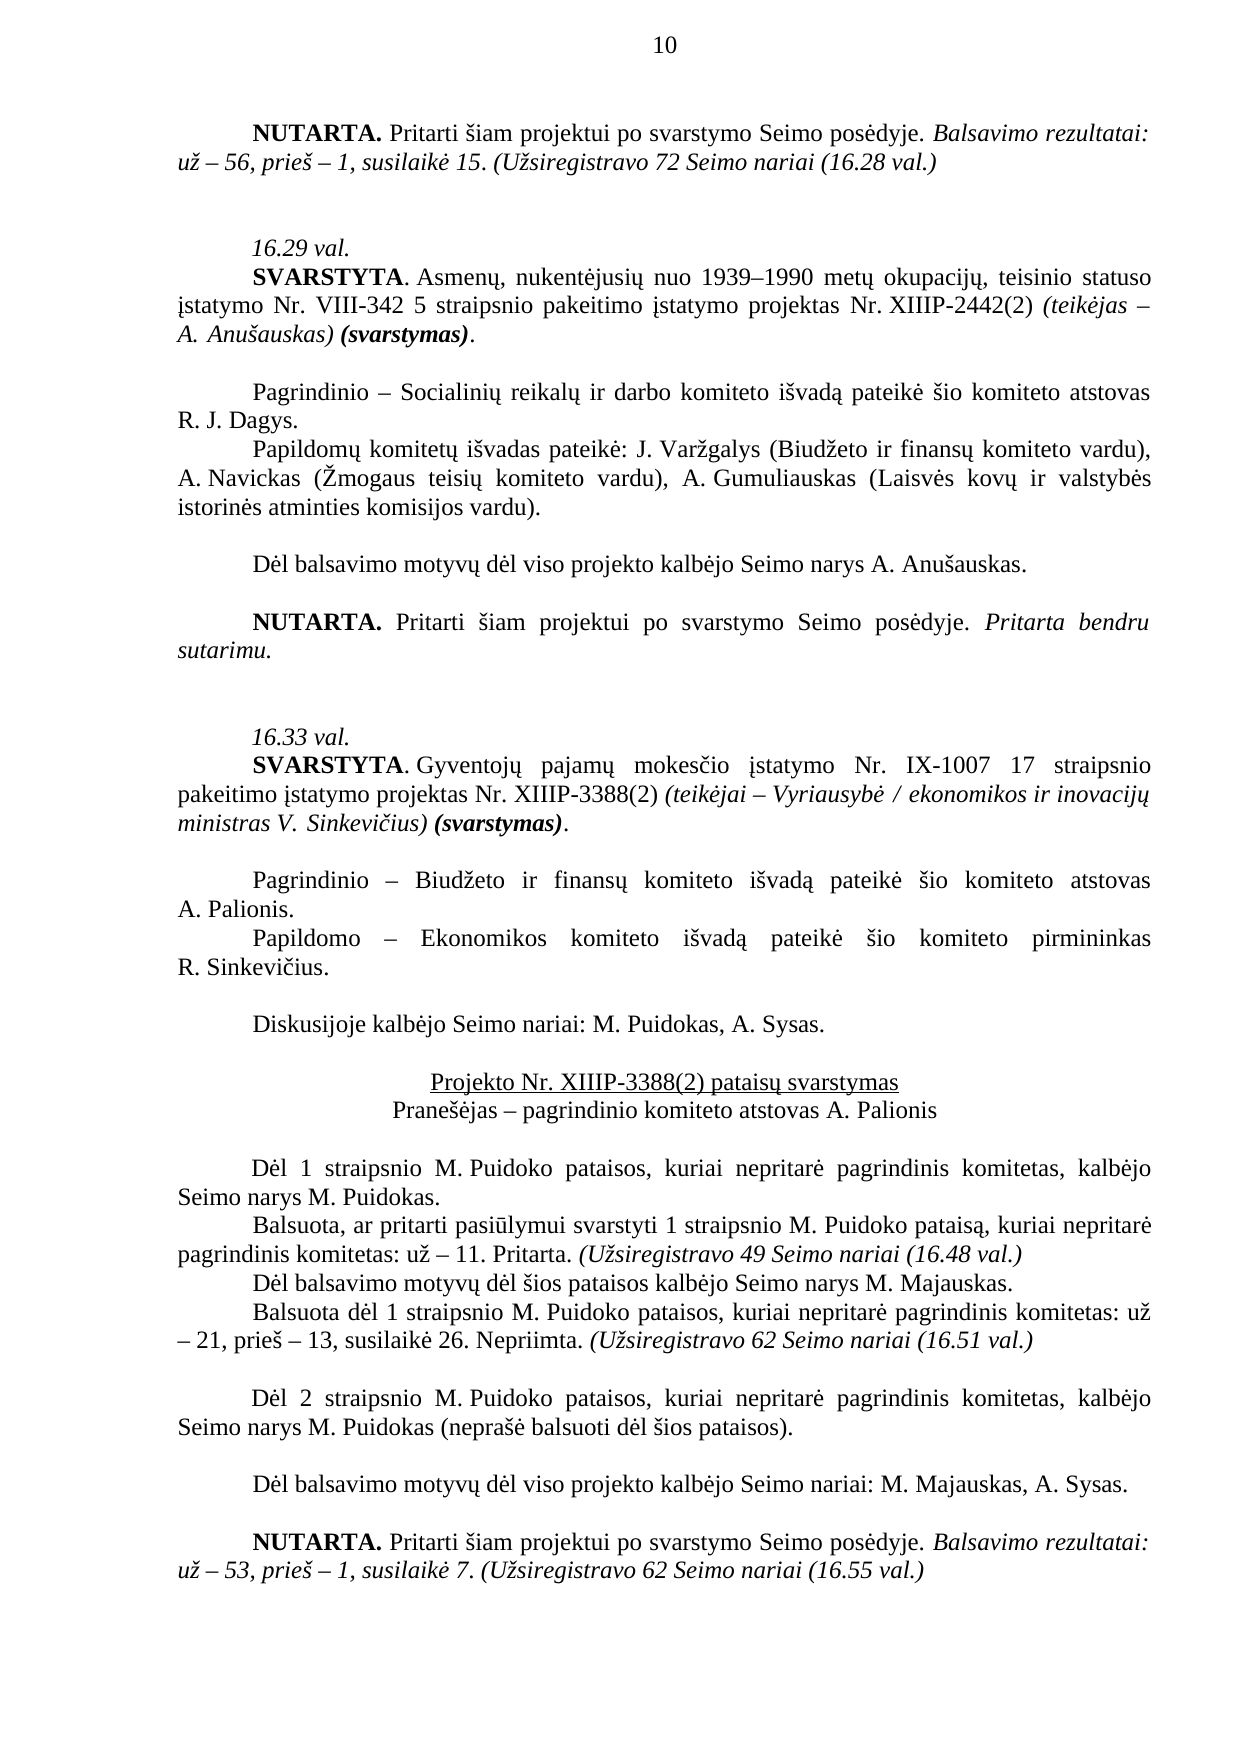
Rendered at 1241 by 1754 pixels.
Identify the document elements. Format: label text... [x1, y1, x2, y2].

text Pagrindinio – Socialinių reikalų ir darbo komiteto išvadą pateikė šio komiteto atstovas R. J. Dagys. [177, 377, 1152, 434]
text NUTARTA. Pritarti šiam projektui po svarstymo Seimo posėdyje. Balsavimo rezultatai: už – 53, prieš – 1, susilaikė 7. (Užsiregistravo 62 Seimo nariai (16.55 val.) [177, 1527, 1152, 1584]
text Dėl balsavimo motyvų dėl šios pataisos kalbėjo Seimo narys M. Majauskas. [177, 1268, 1152, 1297]
text Dėl 1 straipsnio M. Puidoko pataisos, kuriai nepritarė pagrindinis komitetas, kalbėjo Seimo narys M. Puidokas. [177, 1153, 1152, 1211]
text NUTARTA. Pritarti šiam projektui po svarstymo Seimo posėdyje. Pritarta bendru sutarimu. [177, 607, 1152, 664]
text 16.33 val. [177, 722, 1152, 751]
text Balsuota, ar pritarti pasiūlymui svarstyti 1 straipsnio M. Puidoko pataisą, kuriai nepritarė pagrindinis komitetas: už – 11. Pritarta. (Užsiregistravo 49 Seimo nariai (16.48 val.) [177, 1211, 1152, 1268]
text 16.29 val. [177, 233, 1152, 262]
text Pagrindinio – Biudžeto ir finansų komiteto išvadą pateikė šio komiteto atstovas A. Palionis. [177, 866, 1152, 923]
text Dėl 2 straipsnio M. Puidoko pataisos, kuriai nepritarė pagrindinis komitetas, kalbėjo Seimo narys M. Puidokas (neprašė balsuoti dėl šios pataisos). [177, 1383, 1152, 1441]
text Papildomų komitetų išvadas pateikė: J. Varžgalys (Biudžeto ir finansų komiteto vardu), A. Navickas (Žmogaus teisių komiteto vardu), A. Gumuliauskas (Laisvės kovų ir valstybės istorinės atminties komisijos vardu). [177, 434, 1152, 521]
text Balsuota dėl 1 straipsnio M. Puidoko pataisos, kuriai nepritarė pagrindinis komitetas: už – 21, prieš – 13, susilaikė 26. Nepriimta. (Užsiregistravo 62 Seimo nariai (16.51 val.) [177, 1297, 1152, 1354]
text Papildomo – Ekonomikos komiteto išvadą pateikė šio komiteto pirmininkas R. Sinkevičius. [177, 923, 1152, 981]
text SVARSTYTA. Asmenų, nukentėjusių nuo 1939–1990 metų okupacijų, teisinio statuso įstatymo Nr. VIII-342 5 straipsnio pakeitimo įstatymo projektas Nr. XIIIP-2442(2) (teikėjas – A. Anušauskas) (svarstymas). [177, 262, 1152, 348]
text Dėl balsavimo motyvų dėl viso projekto kalbėjo Seimo narys A. Anušauskas. [177, 549, 1152, 578]
text NUTARTA. Pritarti šiam projektui po svarstymo Seimo posėdyje. Balsavimo rezultatai: už – 56, prieš – 1, susilaikė 15. (Užsiregistravo 72 Seimo nariai (16.28 val.) [177, 118, 1152, 176]
text Diskusijoje kalbėjo Seimo nariai: M. Puidokas, A. Sysas. [177, 1009, 1152, 1038]
text SVARSTYTA. Gyventojų pajamų mokesčio įstatymo Nr. IX-1007 17 straipsnio pakeitimo įstatymo projektas Nr. XIIIP-3388(2) (teikėjai – Vyriausybė / ekonomikos ir inovacijų ministras V. Sinkevičius) (svarstymas). [177, 751, 1152, 837]
text Dėl balsavimo motyvų dėl viso projekto kalbėjo Seimo nariai: M. Majauskas, A. Sysas. [177, 1469, 1152, 1498]
text Pranešėjas – pagrindinio komiteto atstovas A. Palionis [177, 1096, 1152, 1124]
subtitle Projekto Nr. XIIIP-3388(2) pataisų svarstymas [177, 1067, 1152, 1096]
